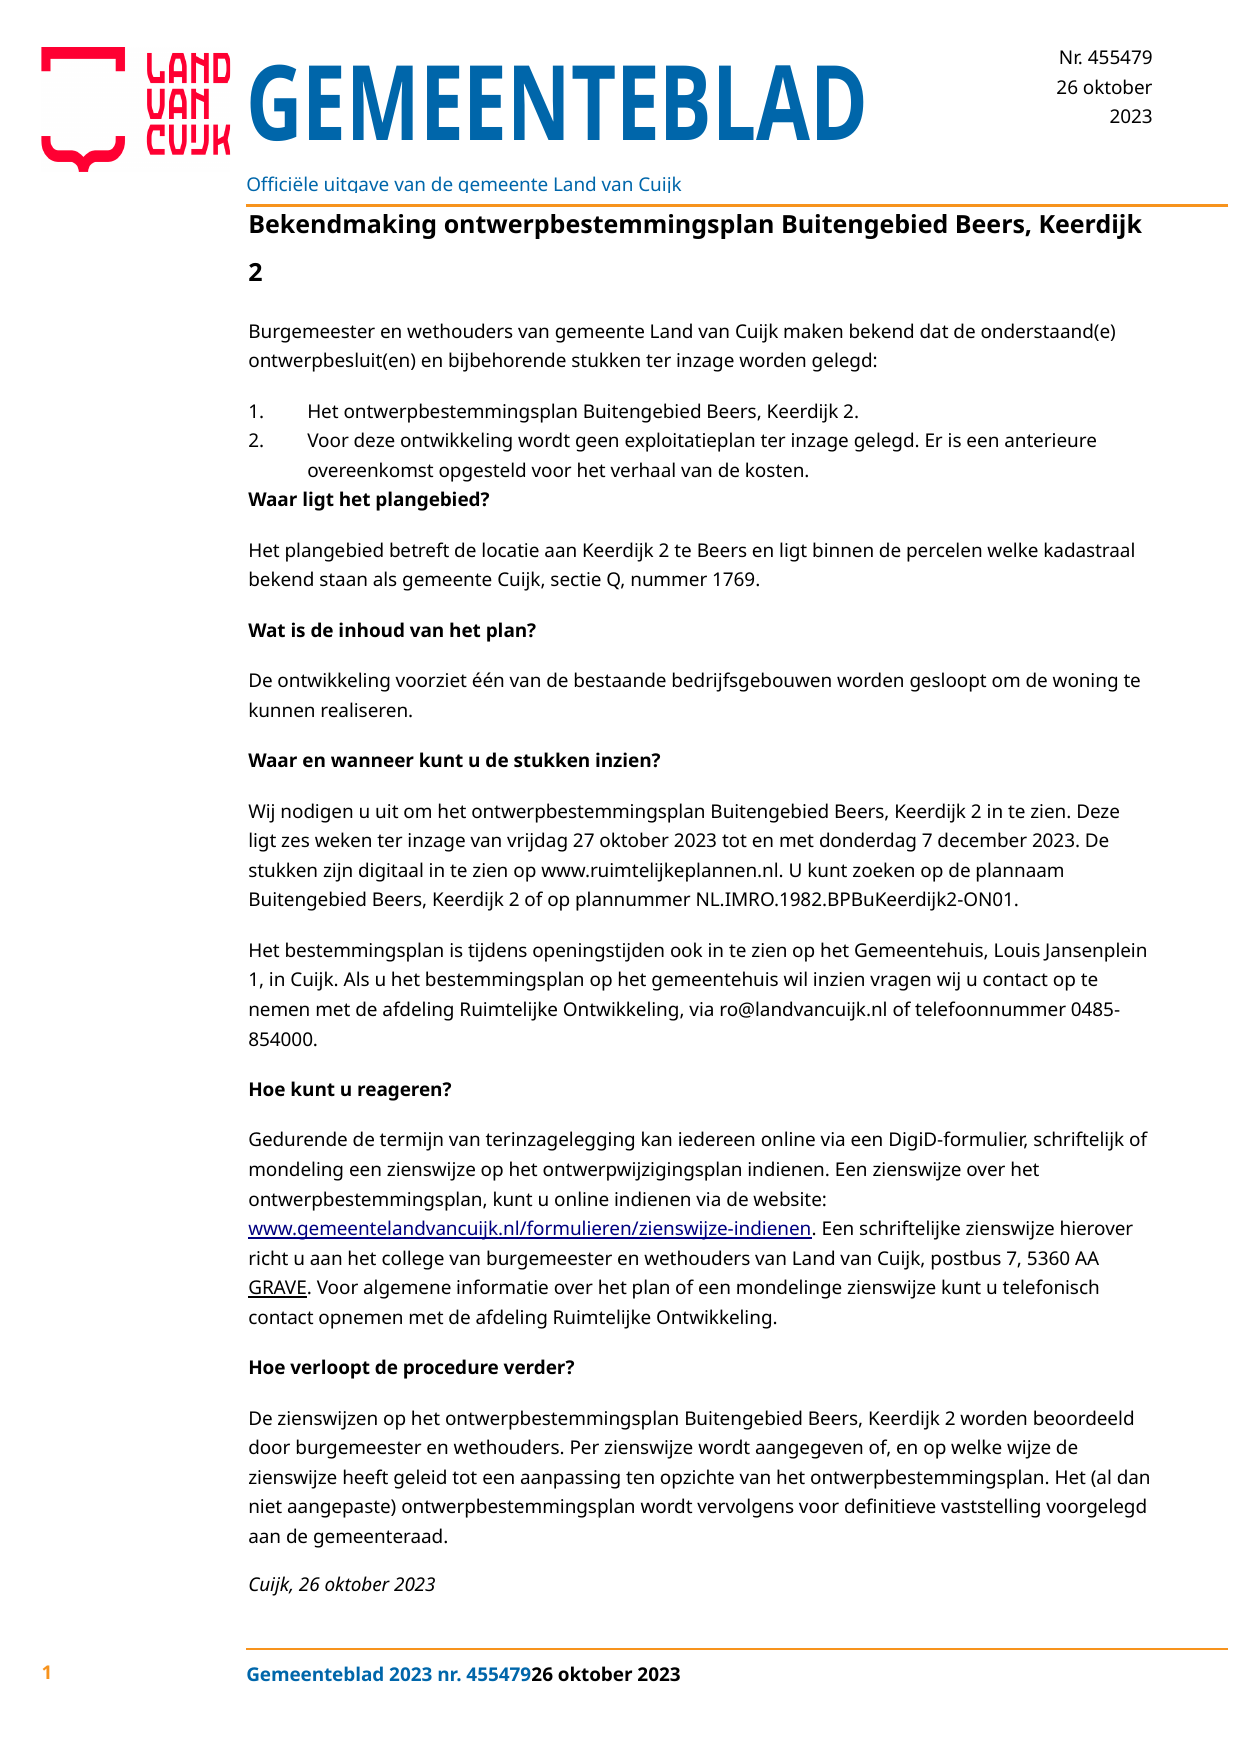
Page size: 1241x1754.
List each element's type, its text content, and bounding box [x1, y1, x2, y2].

text Bekendmaking ontwerpbestemmingsplan Buitengebied Beers, Keerdijk 2 [248, 207, 1152, 288]
list Het ontwerpbestemmingsplan Buitengebied Beers, Keerdijk 2. [248, 398, 1152, 424]
text Hoe kunt u reageren? [248, 1076, 1152, 1102]
text Waar ligt het plangebied? [248, 487, 1152, 512]
list Voor deze ontwikkeling wordt geen exploitatieplan ter inzage gelegd. Er is een anterieure overeenkomst opgesteld voor het verhaal van de kosten. [248, 427, 1152, 483]
text Het plangebied betreft de locatie aan Keerdijk 2 te Beers en ligt binnen de percelen welke kadastraal bekend staan als gemeente Cuijk, sectie Q, nummer 1769. [248, 537, 1152, 592]
text Burgemeester en wethouders van gemeente Land van Cuijk maken bekend dat de onderstaand(e) ontwerpbesluit(en) en bijbehorende stukken ter inzage worden gelegd: [248, 318, 1152, 373]
text De zienswijzen op het ontwerpbestemmingsplan Buitengebied Beers, Keerdijk 2 worden beoordeeld door burgemeester en wethouders. Per zienswijze wordt aangegeven of, en op welke wijze de zienswijze heeft geleid tot een aanpassing ten opzichte van het ontwerpbestemmingsplan. Het (al dan niet aangepaste) ontwerpbestemmingsplan wordt vervolgens voor definitieve vaststelling voorgelegd aan de gemeenteraad. [248, 1405, 1152, 1549]
text Wij nodigen u uit om het ontwerpbestemmingsplan Buitengebied Beers, Keerdijk 2 in te zien. Deze ligt zes weken ter inzage van vrijdag 27 oktober 2023 tot en met donderdag 7 december 2023. De stukken zijn digitaal in te zien op www.ruimtelijkeplannen.nl. U kunt zoeken op de plannaam Buitengebied Beers, Keerdijk 2 of op plannummer NL.IMRO.1982.BPBuKeerdijk2-ON01. [248, 798, 1152, 912]
text Gedurende de termijn van terinzagelegging kan iedereen online via een DigiD-formulier, schriftelijk of mondeling een zienswijze op het ontwerpwijzigingsplan indienen. Een zienswijze over het ontwerpbestemmingsplan, kunt u online indienen via de website: www.gemeentelandvancuijk.nl/formulieren/zienswijze-indienen. Een schriftelijke zienswijze hierover richt u aan het college van burgemeester en wethouders van Land van Cuijk, postbus 7, 5360 AA GRAVE. Voor algemene informatie over het plan of een mondelinge zienswijze kunt u telefonisch contact opnemen met de afdeling Ruimtelijke Ontwikkeling. [248, 1127, 1152, 1330]
picture [41, 47, 231, 172]
text Wat is de inhoud van het plan? [248, 617, 1152, 643]
text Cuijk, 26 oktober 2023 [248, 1571, 1152, 1597]
text De ontwikkeling voorziet één van de bestaande bedrijfsgebouwen worden gesloopt om de woning te kunnen realiseren. [248, 667, 1152, 723]
text Hoe verloopt de procedure verder? [248, 1354, 1152, 1380]
text Het bestemmingsplan is tijdens openingstijden ook in te zien op het Gemeentehuis, Louis Jansenplein 1, in Cuijk. Als u het bestemmingsplan op het gemeentehuis wil inzien vragen wij u contact op te nemen met de afdeling Ruimtelijke Ontwikkeling, via ro@landvancuijk.nl of telefoonnummer 0485-854000. [248, 937, 1152, 1052]
text Waar en wanneer kunt u de stukken inzien? [248, 747, 1152, 773]
